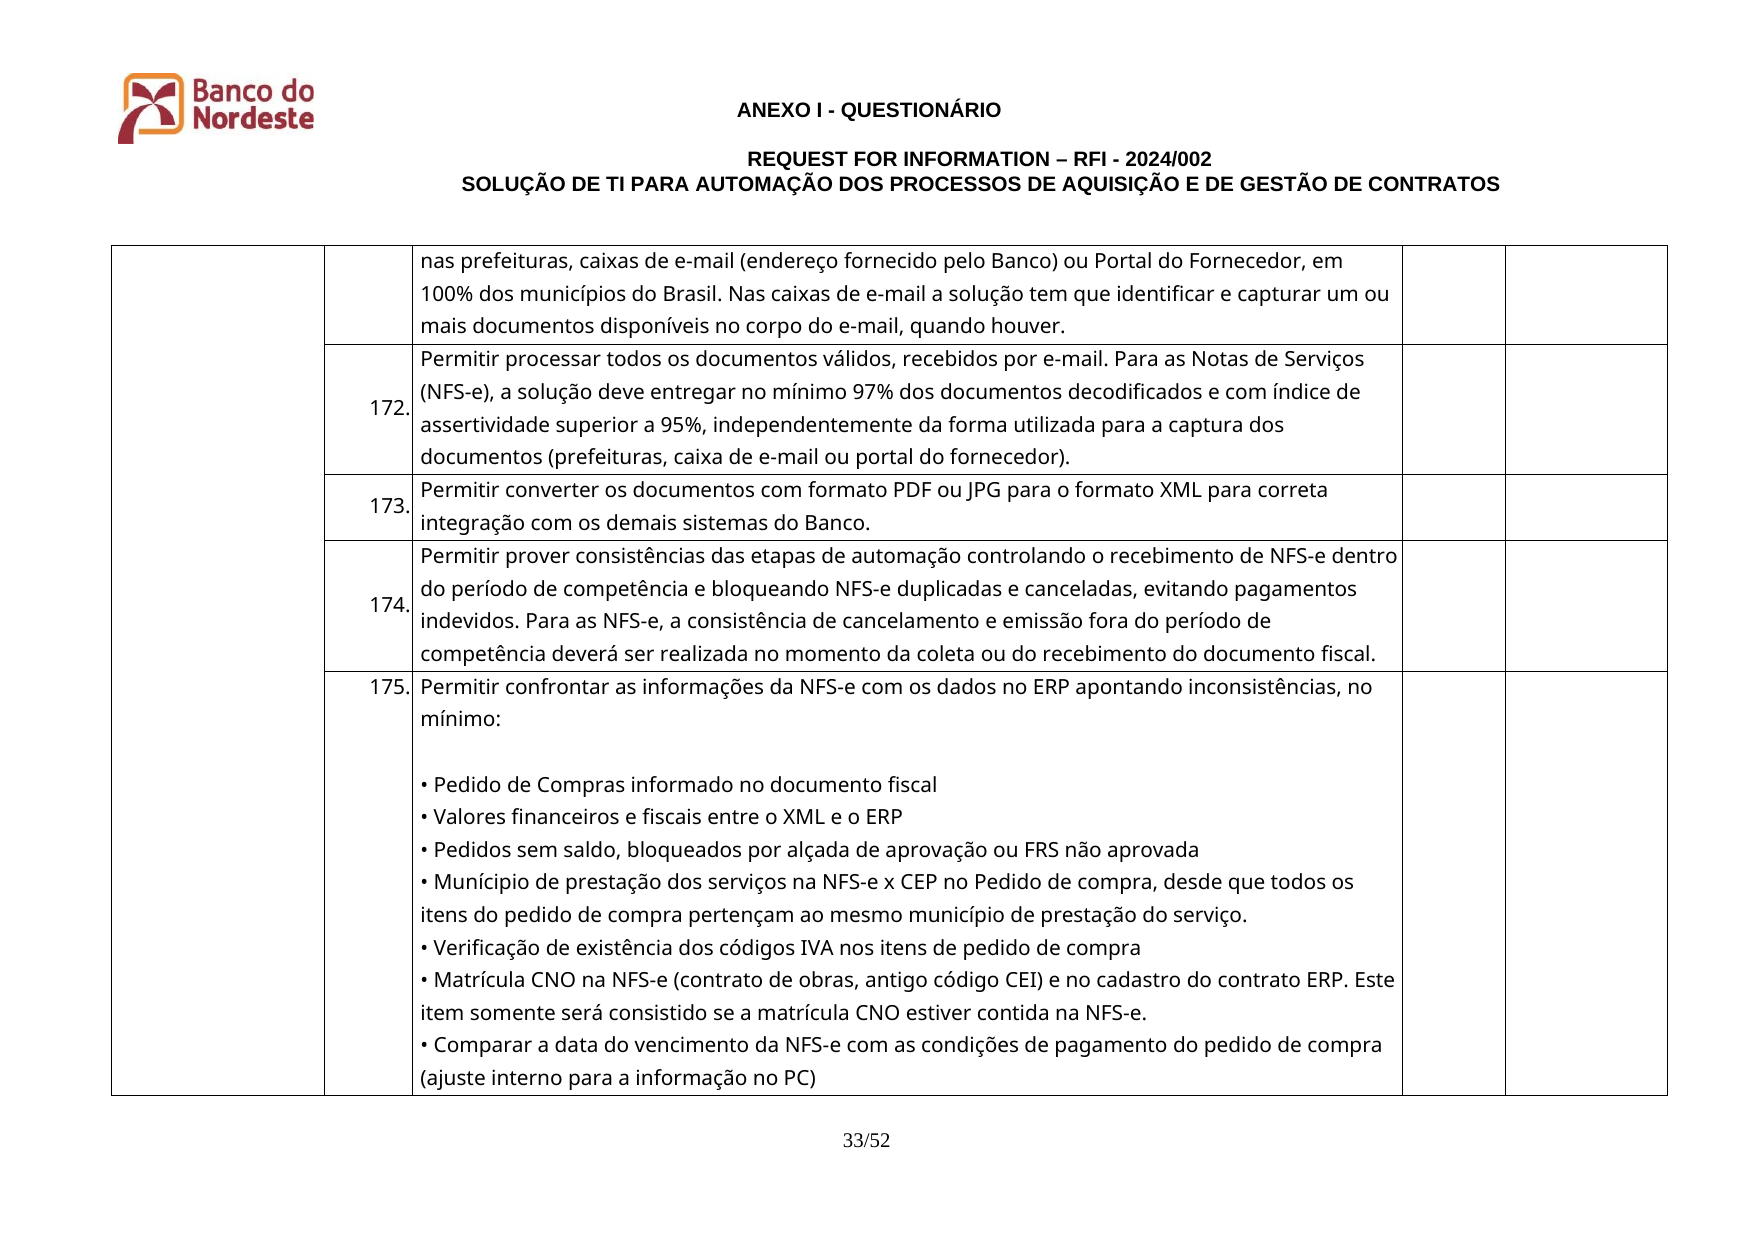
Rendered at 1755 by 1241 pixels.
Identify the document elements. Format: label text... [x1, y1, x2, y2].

table_cell Permitir confrontar as informações da NFS-e com os dados no ERP apontando inconsistências, no mínimo: • Pedido de Compras informado no documento fiscal • Valores financeiros e fiscais entre o XML e o ERP • Pedidos sem saldo, bloqueados por alçada de aprovação ou FRS não aprovada • Munícipio de prestação dos serviços na NFS-e x CEP no Pedido de compra, desde que todos os itens do pedido de compra pertençam ao mesmo município de prestação do serviço. • Verificação de existência dos códigos IVA nos itens de pedido de compra • Matrícula CNO na NFS-e (contrato de obras, antigo código CEI) e no cadastro do contrato ERP. Este item somente será consistido se a matrícula CNO estiver contida na NFS-e. • Comparar a data do vencimento da NFS-e com as condições de pagamento do pedido de compra (ajuste interno para a informação no PC) [413, 672, 1402, 1095]
table_cell [1506, 672, 1667, 1095]
table_cell nas prefeituras, caixas de e-mail (endereço fornecido pelo Banco) ou Portal do Fornecedor, em 100% dos municípios do Brasil. Nas caixas de e-mail a solução tem que identificar e capturar um ou mais documentos disponíveis no corpo do e-mail, quando houver. [413, 246, 1402, 343]
table_cell [325, 672, 412, 1095]
table_cell [1403, 475, 1505, 540]
table_cell [1506, 246, 1667, 343]
table_cell [1403, 345, 1505, 474]
table_cell [1403, 541, 1505, 671]
table_cell [1506, 475, 1667, 540]
table_cell [325, 541, 412, 671]
table_cell [1506, 345, 1667, 474]
table_cell [1403, 672, 1505, 1095]
table_cell [325, 246, 412, 343]
table_cell [1506, 541, 1667, 671]
table_cell [325, 345, 412, 474]
table_cell Permitir converter os documentos com formato PDF ou JPG para o formato XML para correta integração com os demais sistemas do Banco. [413, 475, 1402, 540]
table_cell [325, 475, 412, 540]
table_cell [1403, 246, 1505, 343]
table_cell Permitir processar todos os documentos válidos, recebidos por e-mail. Para as Notas de Serviços (NFS-e), a solução deve entregar no mínimo 97% dos documentos decodificados e com índice de assertividade superior a 95%, independentemente da forma utilizada para a captura dos documentos (prefeituras, caixa de e-mail ou portal do fornecedor). [413, 345, 1402, 474]
table_cell Permitir prover consistências das etapas de automação controlando o recebimento de NFS-e dentro do período de competência e bloqueando NFS-e duplicadas e canceladas, evitando pagamentos indevidos. Para as NFS-e, a consistência de cancelamento e emissão fora do período de competência deverá ser realizada no momento da coleta ou do recebimento do documento fiscal. [413, 541, 1402, 671]
table_cell [112, 246, 324, 1095]
